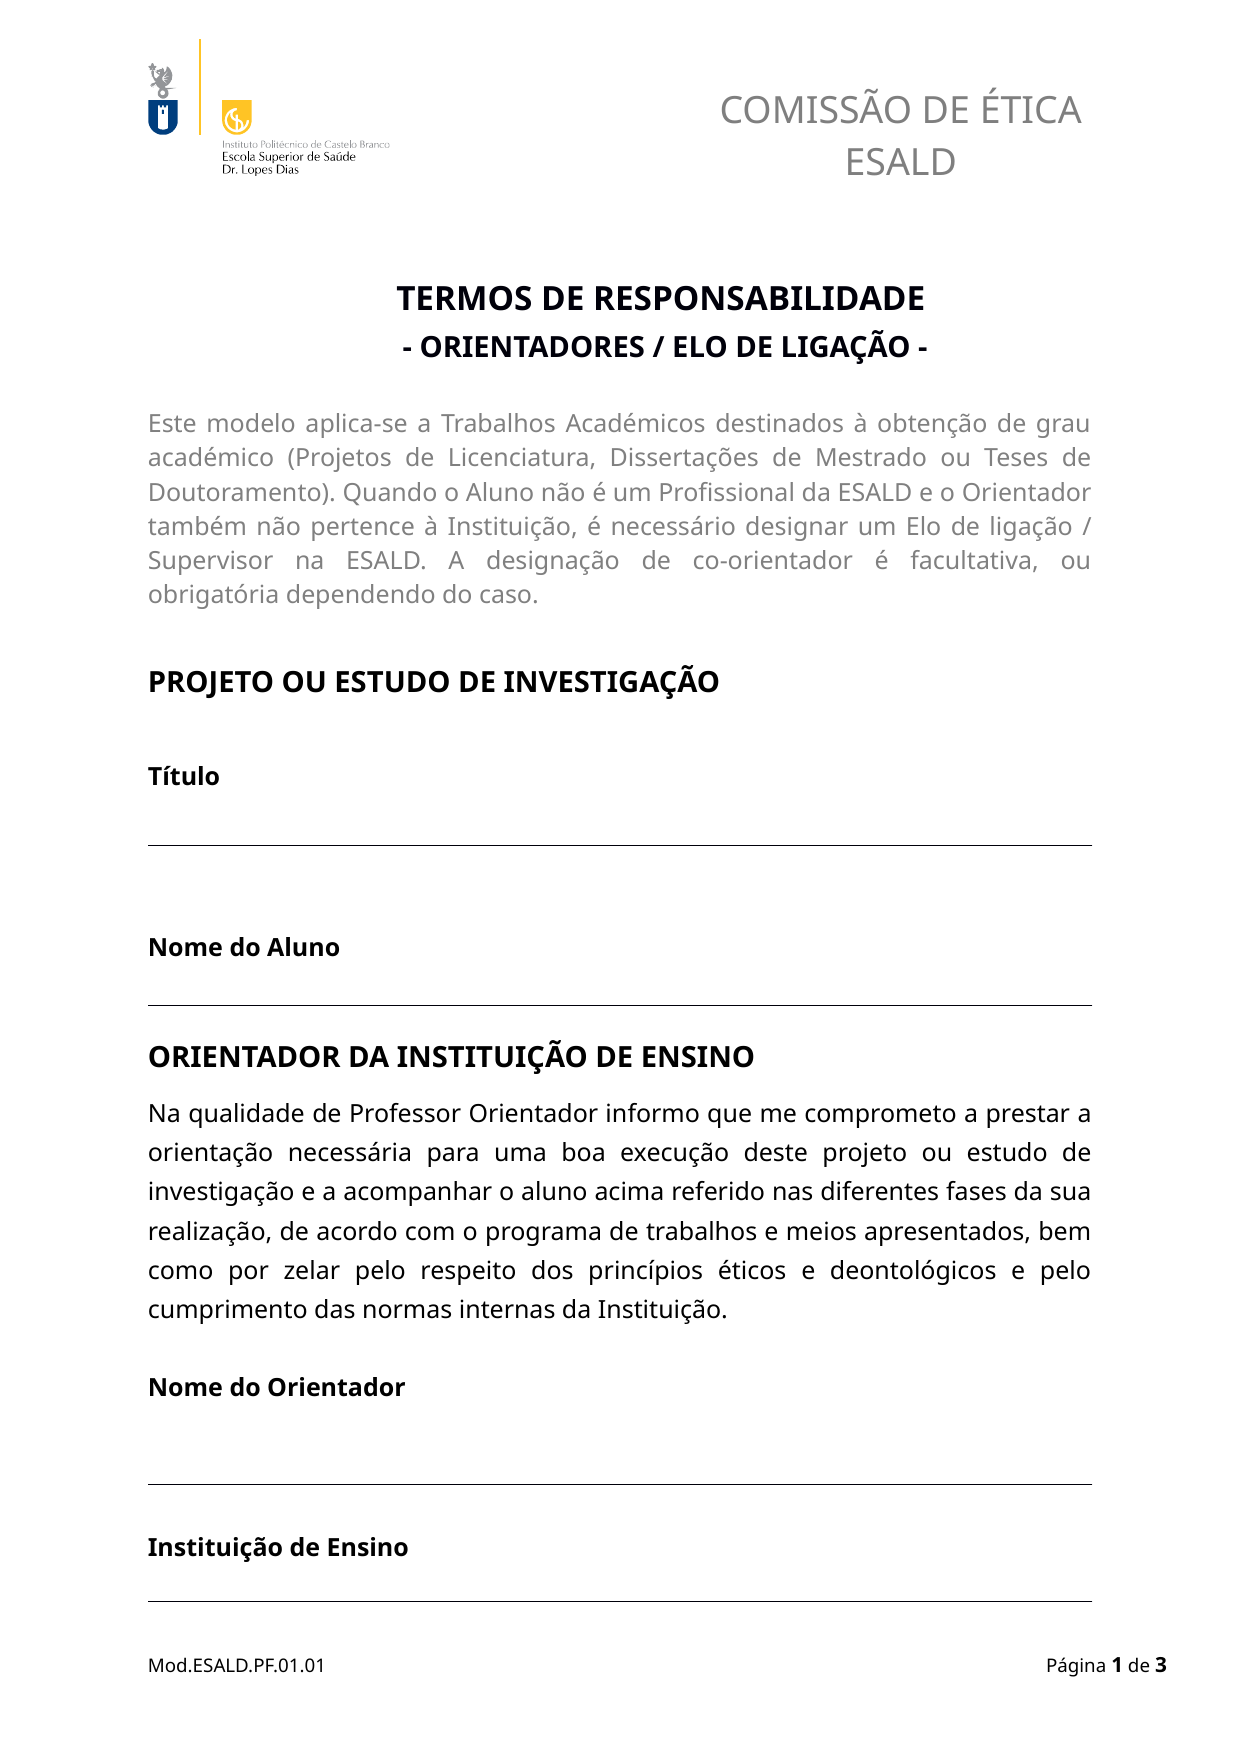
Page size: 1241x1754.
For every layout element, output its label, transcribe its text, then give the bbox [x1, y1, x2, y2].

text Na qualidade de Professor Orientador informo que me comprometo a prestar a orientação necessária para uma boa execução deste projeto ou estudo de investigação e a acompanhar o aluno acima referido nas diferentes fases da sua realização, de acordo com o programa de trabalhos e meios apresentados, bem como por zelar pelo respeito dos princípios éticos e deontológicos e pelo cumprimento das normas internas da Instituição. [148, 1096, 1092, 1326]
subtitle - ORIENTADORES / ELO DE LIGAÇÃO - [148, 326, 1107, 366]
text Nome do Aluno [148, 930, 1092, 964]
subtitle ORIENTADOR DA INSTITUIÇÃO DE ENSINO [148, 1036, 1092, 1076]
text PROJETO OU ESTUDO DE INVESTIGAÇÃO [148, 661, 1092, 701]
subtitle TERMOS DE RESPONSABILIDADE [148, 274, 1107, 320]
text Título [148, 758, 1092, 792]
text Este modelo aplica-se a Trabalhos Académicos destinados à obtenção de grau académico (Projetos de Licenciatura, Dissertações de Mestrado ou Teses de Doutoramento). Quando o Aluno não é um Profissional da ESALD e o Orientador também não pertence à Instituição, é necessário designar um Elo de ligação / Supervisor na ESALD. A designação de co-orientador é facultativa, ou obrigatória dependendo do caso. [148, 406, 1092, 610]
text Instituição de Ensino [148, 1530, 1092, 1564]
text Nome do Orientador [148, 1370, 1092, 1443]
